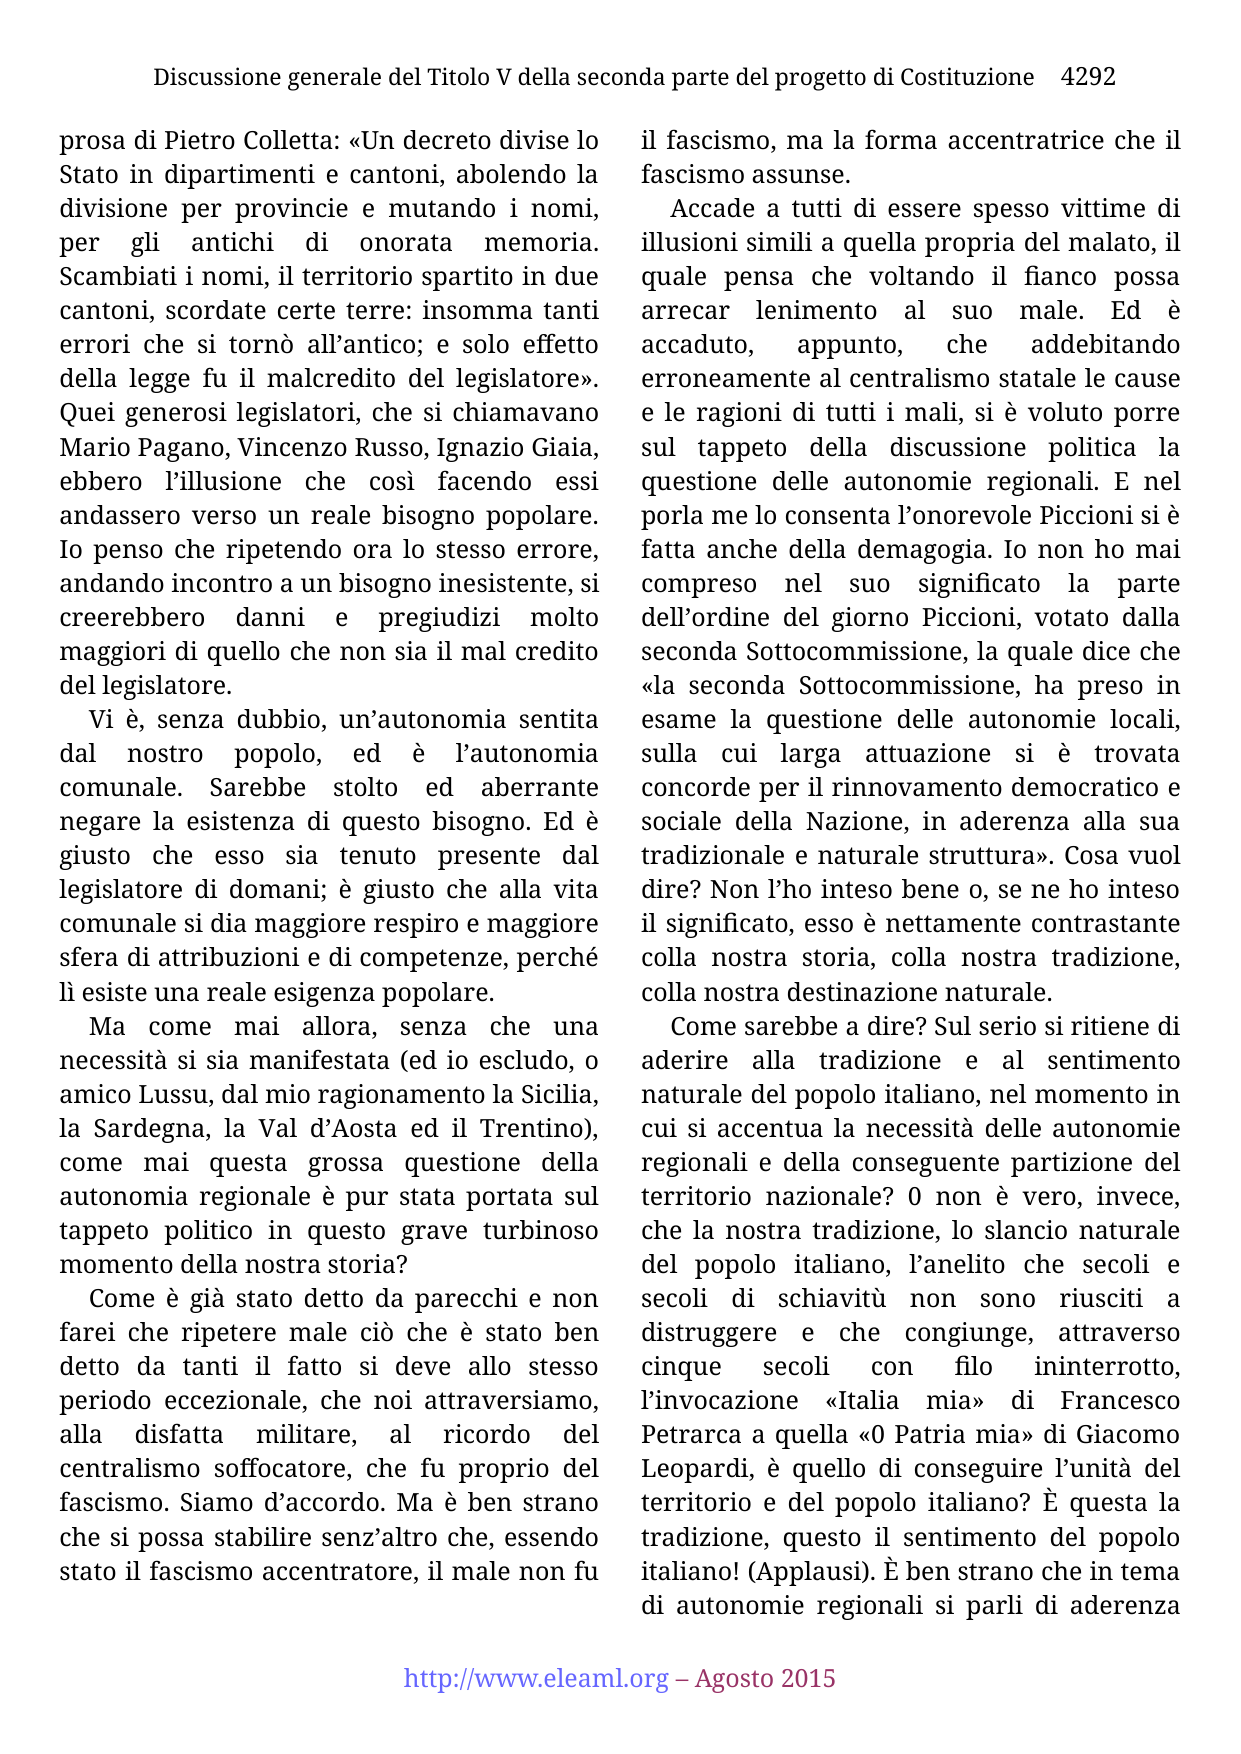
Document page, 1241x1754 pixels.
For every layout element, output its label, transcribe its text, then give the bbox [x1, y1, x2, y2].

text il fascismo, ma la forma accentratrice che il fascismo assunse. [641, 123, 1181, 191]
text Ma come mai allora, senza che una necessità si sia manifestata (ed io escludo, o amico Lussu, dal mio ragionamento la Sicilia, la Sardegna, la Val d’Aosta ed il Trentino), come mai questa grossa questione della autonomia regionale è pur stata portata sul tappeto politico in questo grave turbinoso momento della nostra storia? [59, 1008, 599, 1281]
text Accade a tutti di essere spesso vittime di illusioni simili a quella propria del malato, il quale pensa che voltando il fianco possa arrecar lenimento al suo male. Ed è accaduto, appunto, che addebitando erroneamente al centralismo statale le cause e le ragioni di tutti i mali, si è voluto porre sul tappeto della discussione politica la questione delle autonomie regionali. E nel porla me lo consenta l’onorevole Piccioni si è fatta anche della demagogia. Io non ho mai compreso nel suo significato la parte dell’ordine del giorno Piccioni, votato dalla seconda Sottocommissione, la quale dice che «la seconda Sottocommissione, ha preso in esame la questione delle autonomie locali, sulla cui larga attuazione si è trovata concorde per il rinnovamento democratico e sociale della Nazione, in aderenza alla sua tradizionale e naturale struttura». Cosa vuol dire? Non l’ho inteso bene o, se ne ho inteso il significato, esso è nettamente contrastante colla nostra storia, colla nostra tradizione, colla nostra destinazione naturale. [641, 191, 1181, 1008]
text Come è già stato detto da parecchi e non farei che ripetere male ciò che è stato ben detto da tanti il fatto si deve allo stesso periodo eccezionale, che noi attraversiamo, alla disfatta militare, al ricordo del centralismo soffocatore, che fu proprio del fascismo. Siamo d’accordo. Ma è ben strano che si possa stabilire senz’altro che, essendo stato il fascismo accentratore, il male non fu [59, 1281, 599, 1587]
text prosa di Pietro Colletta: «Un decreto divise lo Stato in dipartimenti e cantoni, abolendo la divisione per provincie e mutando i nomi, per gli antichi di onorata memoria. Scambiati i nomi, il territorio spartito in due cantoni, scordate certe terre: insomma tanti errori che si tornò all’antico; e solo effetto della legge fu il malcredito del legislatore». Quei generosi legislatori, che si chiamavano Mario Pagano, Vincenzo Russo, Ignazio Giaia, ebbero l’illusione che così facendo essi andassero verso un reale bisogno popolare. Io penso che ripetendo ora lo stesso errore, andando incontro a un bisogno inesistente, si creerebbero danni e pregiudizi molto maggiori di quello che non sia il mal credito del legislatore. [59, 123, 599, 702]
text Vi è, senza dubbio, un’autonomia sentita dal nostro popolo, ed è l’autonomia comunale. Sarebbe stolto ed aberrante negare la esistenza di questo bisogno. Ed è giusto che esso sia tenuto presente dal legislatore di domani; è giusto che alla vita comunale si dia maggiore respiro e maggiore sfera di attribuzioni e di competenze, perché lì esiste una reale esigenza popolare. [59, 702, 599, 1008]
text Come sarebbe a dire? Sul serio si ritiene di aderire alla tradizione e al sentimento naturale del popolo italiano, nel momento in cui si accentua la necessità delle autonomie regionali e della conseguente partizione del territorio nazionale? 0 non è vero, invece, che la nostra tradizione, lo slancio naturale del popolo italiano, l’anelito che secoli e secoli di schiavitù non sono riusciti a distruggere e che congiunge, attraverso cinque secoli con filo ininterrotto, l’invocazione «Italia mia» di Francesco Petrarca a quella «0 Patria mia» di Giacomo Leopardi, è quello di conseguire l’unità del territorio e del popolo italiano? È questa la tradizione, questo il sentimento del popolo italiano! (Applausi). È ben strano che in tema di autonomie regionali si parli di aderenza [641, 1008, 1181, 1621]
